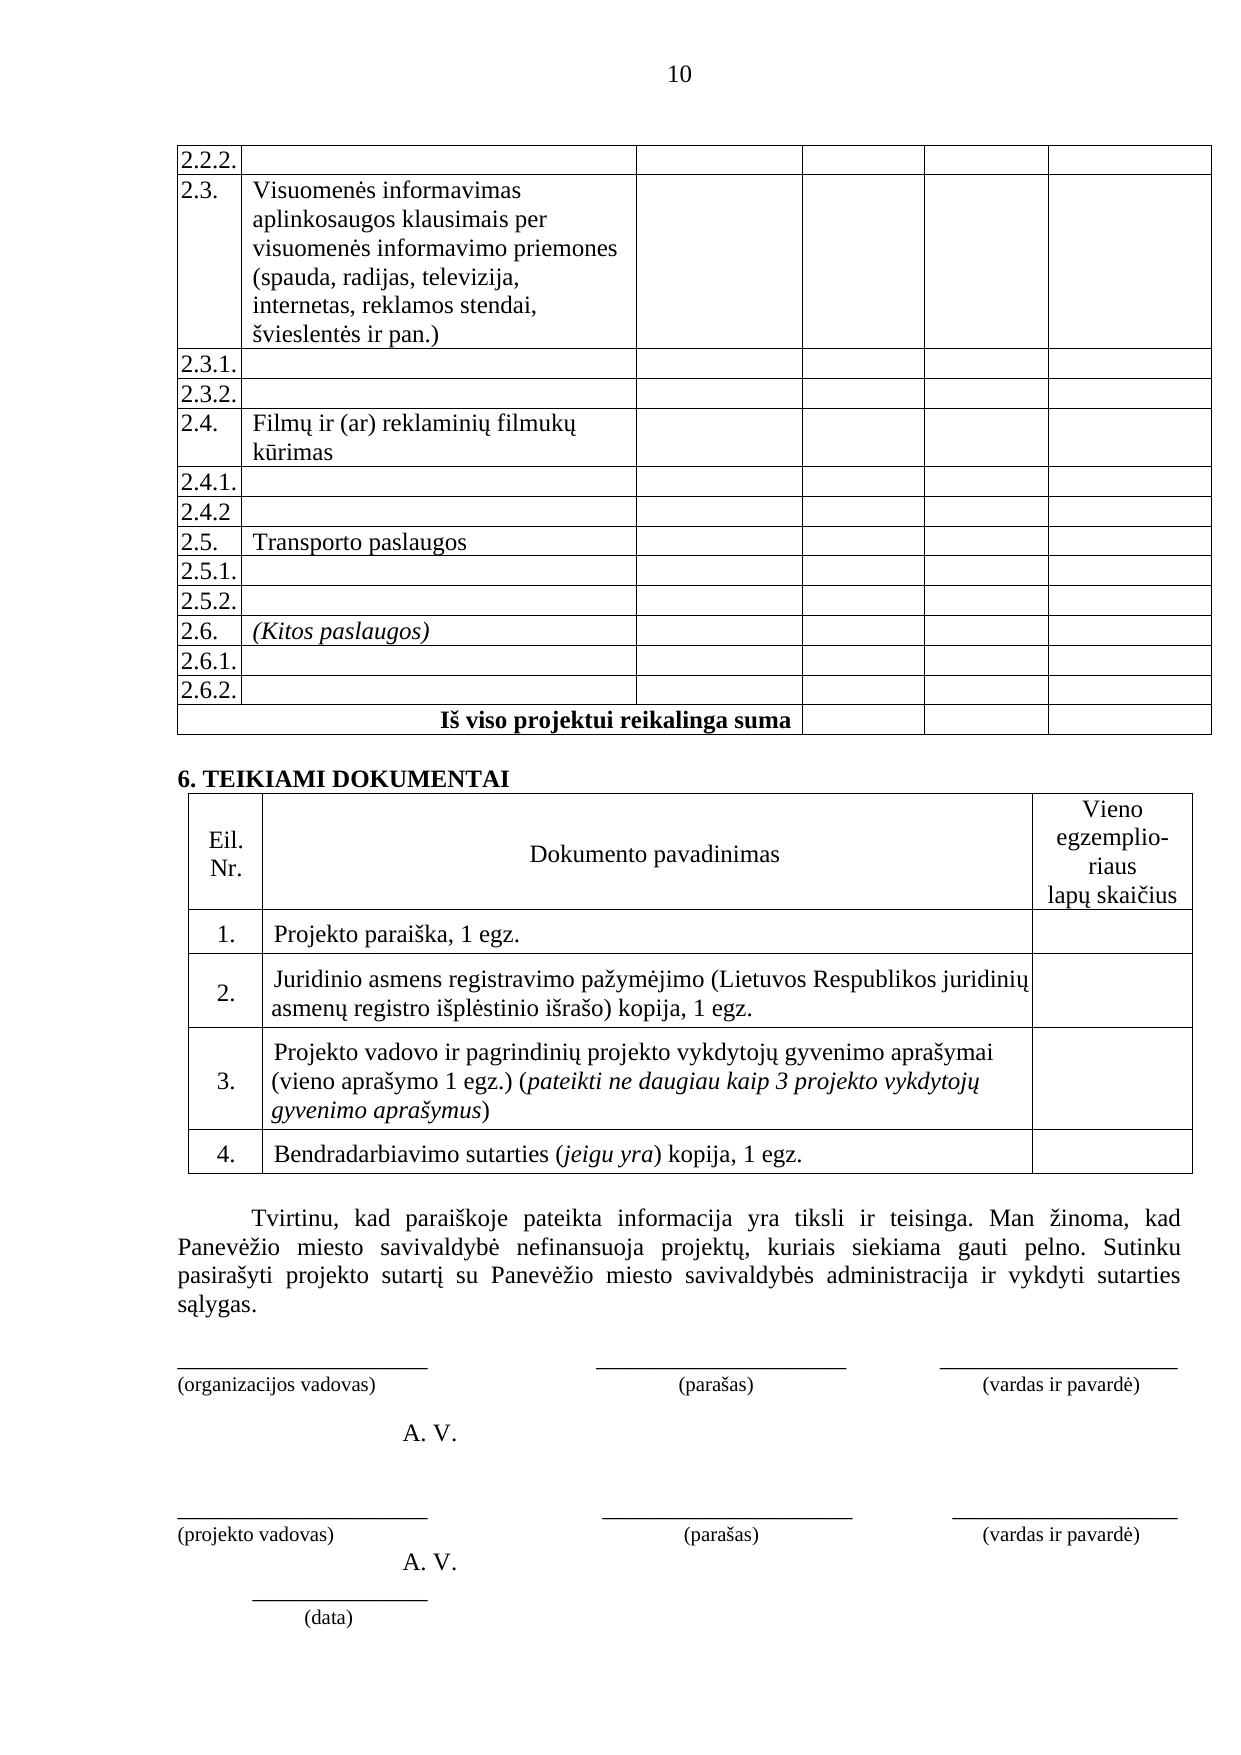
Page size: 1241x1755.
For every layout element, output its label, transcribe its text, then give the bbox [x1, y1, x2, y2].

table_cell [637, 379, 802, 407]
table_cell 1. [189, 910, 262, 953]
table_cell [637, 409, 802, 466]
table_cell (Kitos paslaugos) [242, 616, 636, 645]
table_header Dokumento pavadinimas [263, 794, 1032, 909]
text A. V. [327, 1547, 1181, 1576]
table_cell [637, 497, 802, 526]
table_cell [637, 556, 802, 585]
table_cell [803, 175, 924, 348]
table_header [637, 146, 802, 174]
table_cell Bendradarbiavimo sutarties (jeigu yra) kopija, 1 egz. [263, 1130, 1032, 1173]
table_cell [803, 676, 924, 704]
table_cell [637, 646, 802, 674]
table_cell Filmų ir (ar) reklaminių filmukų kūrimas [242, 409, 636, 466]
table_cell [925, 409, 1048, 466]
table_cell [803, 409, 924, 466]
table_cell [1049, 586, 1211, 615]
table_cell [803, 586, 924, 615]
table_cell 2.5. [178, 527, 241, 555]
table_cell [242, 497, 636, 526]
table_cell Visuomenės informavimas aplinkosaugos klausimais per visuomenės informavimo priemones (spauda, radijas, televizija, internetas, reklamos stendai, švieslentės ir pan.) [242, 175, 636, 348]
table_cell 4. [189, 1130, 262, 1173]
text (data) [177, 1604, 1181, 1629]
table_cell 2.6.1. [178, 646, 241, 674]
text 6. TEIKIAMI DOKUMENTAI [177, 764, 1181, 793]
table_cell Transporto paslaugos [242, 527, 636, 555]
table_cell [1033, 954, 1192, 1027]
table_cell [637, 616, 802, 645]
table_cell [803, 379, 924, 407]
table_cell [637, 586, 802, 615]
table_cell 2.5.2. [178, 586, 241, 615]
text (projekto vadovas) (parašas) (vardas ir pavardė) [177, 1522, 1181, 1547]
table_header [803, 146, 924, 174]
table_cell [1049, 705, 1211, 734]
table_cell [637, 349, 802, 378]
text ____________________ ____________________ ___________________ [177, 1347, 1181, 1372]
table_cell 2.3. [178, 175, 241, 348]
table_cell [242, 676, 636, 704]
table_header [925, 146, 1048, 174]
table_cell [242, 646, 636, 674]
table_cell [925, 616, 1048, 645]
table_cell [925, 467, 1048, 496]
table_cell [925, 379, 1048, 407]
table_cell [925, 646, 1048, 674]
table_cell [637, 676, 802, 704]
table_cell [925, 586, 1048, 615]
table_cell Projekto vadovo ir pagrindinių projekto vykdytojų gyvenimo aprašymai (vieno aprašymo 1 egz.) (pateikti ne daugiau kaip 3 projekto vykdytojų gyvenimo aprašymus) [263, 1028, 1032, 1129]
table_cell [1033, 1130, 1192, 1173]
table_cell 2.3.1. [178, 349, 241, 378]
table_cell [803, 349, 924, 378]
table_cell [925, 497, 1048, 526]
table_cell [1049, 379, 1211, 407]
table_cell 2.4. [178, 409, 241, 466]
table_cell [637, 175, 802, 348]
table_header Vieno egzemplio-riaus lapų skaičius [1033, 794, 1192, 909]
table_cell [925, 556, 1048, 585]
table_cell 2.4.1. [178, 467, 241, 496]
table_cell [1049, 676, 1211, 704]
table_cell [242, 586, 636, 615]
table_cell 2. [189, 954, 262, 1027]
table_cell [1049, 467, 1211, 496]
table_cell [242, 379, 636, 407]
table_cell [803, 527, 924, 555]
table_cell [1049, 497, 1211, 526]
table_header [1049, 146, 1211, 174]
table_cell [803, 646, 924, 674]
text (organizacijos vadovas) (parašas) (vardas ir pavardė) [177, 1372, 1181, 1397]
table_cell [925, 676, 1048, 704]
table_header [242, 146, 636, 174]
text ____________________ ____________________ __________________ [177, 1497, 1181, 1522]
table_cell [803, 556, 924, 585]
table_cell [1049, 646, 1211, 674]
table_cell 2.3.2. [178, 379, 241, 407]
table_cell [1049, 175, 1211, 348]
table_cell 2.4.2 [178, 497, 241, 526]
table_cell [925, 705, 1048, 734]
table_cell [803, 705, 924, 734]
table_cell [1049, 409, 1211, 466]
table_cell [1049, 349, 1211, 378]
table_cell [637, 467, 802, 496]
table_cell [1049, 556, 1211, 585]
table_header 2.2.2. [178, 146, 241, 174]
table_cell [925, 527, 1048, 555]
table_header Eil. Nr. [189, 794, 262, 909]
table_cell [925, 349, 1048, 378]
table_cell Juridinio asmens registravimo pažymėjimo (Lietuvos Respublikos juridinių asmenų registro išplėstinio išrašo) kopija, 1 egz. [263, 954, 1032, 1027]
table_cell [242, 467, 636, 496]
table_cell [925, 175, 1048, 348]
table_cell [637, 527, 802, 555]
table_cell [242, 349, 636, 378]
table_cell [803, 497, 924, 526]
table_cell [1049, 616, 1211, 645]
table_cell [1049, 527, 1211, 555]
table_cell 2.6.2. [178, 676, 241, 704]
table_cell Iš viso projektui reikalinga suma [178, 705, 802, 734]
table_cell 2.6. [178, 616, 241, 645]
table_cell 2.5.1. [178, 556, 241, 585]
table_cell [242, 556, 636, 585]
table_cell [803, 616, 924, 645]
table_cell [803, 467, 924, 496]
table_cell [1033, 1028, 1192, 1129]
table_cell 3. [189, 1028, 262, 1129]
text ______________ [177, 1576, 1181, 1604]
text Tvirtinu, kad paraiškoje pateikta informacija yra tiksli ir teisinga. Man žinoma, kad Panevėžio miesto savivaldybė nefinansuoja projektų, kuriais siekiama gauti pelno. Sutinku pasirašyti projekto sutartį su Panevėžio miesto savivaldybės administracija ir vykdyti sutarties sąlygas. [177, 1203, 1182, 1318]
text A. V. [357, 1422, 1181, 1447]
table_cell Projekto paraiška, 1 egz. [263, 910, 1032, 953]
table_cell [1033, 910, 1192, 953]
